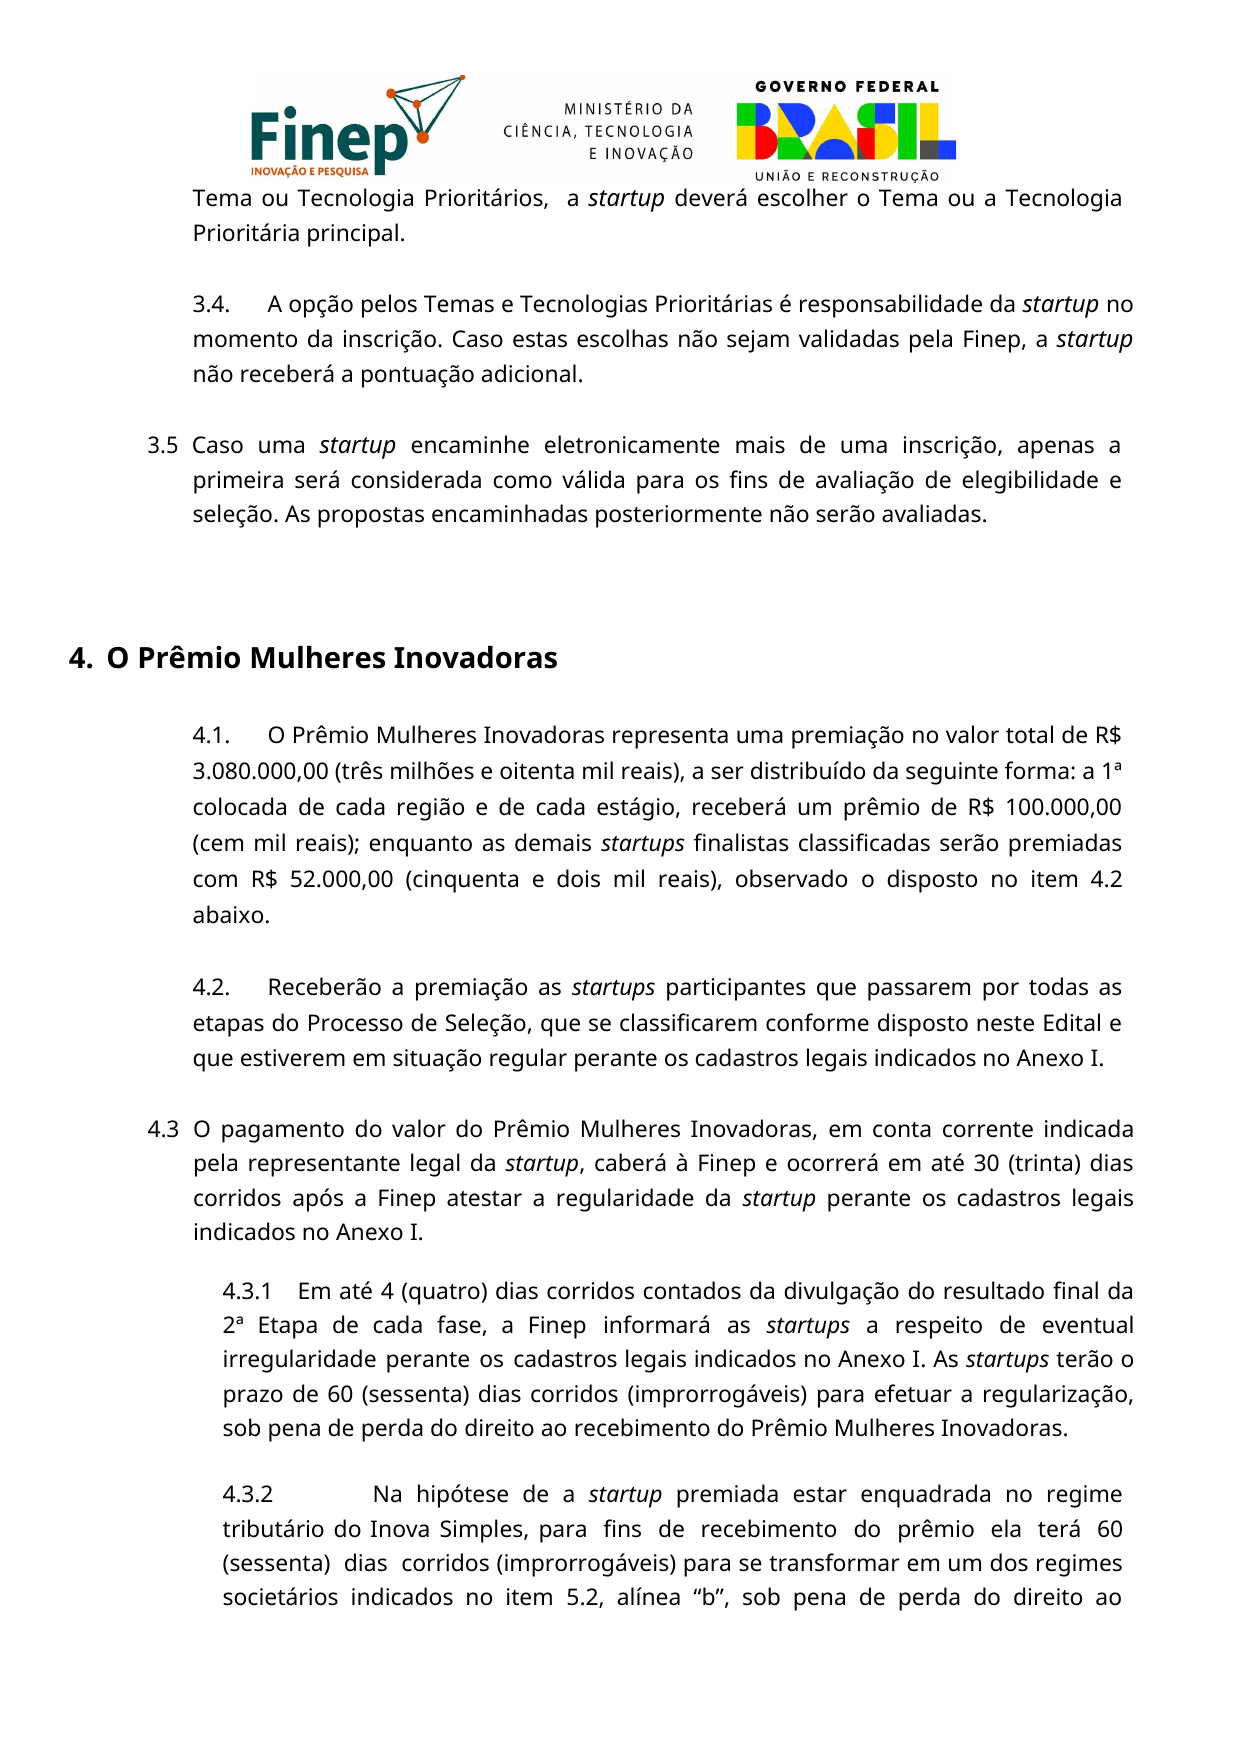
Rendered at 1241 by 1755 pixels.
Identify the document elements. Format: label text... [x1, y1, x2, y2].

list O Prêmio Mulheres Inovadoras representa uma premiação no valor total de R$ 3.080.000,00 (três milhões e oitenta mil reais), a ser distribuído da seguinte forma: a 1ª colocada de cada região e de cada estágio, receberá um prêmio de R$ 100.000,00 (cem mil reais); enquanto as demais startups finalistas classificadas serão premiadas com R$ 52.000,00 (cinquenta e dois mil reais), observado o disposto no item 4.2 abaixo. [192, 719, 1123, 930]
list O Prêmio Mulheres Inovadoras [69, 638, 1134, 677]
list Tema ou Tecnologia Prioritários, a startup deverá escolher o Tema ou a Tecnologia Prioritária principal. [192, 181, 1123, 248]
list O pagamento do valor do Prêmio Mulheres Inovadoras, em conta corrente indicada pela representante legal da startup, caberá à Finep e ocorrerá em até 30 (trinta) dias corridos após a Finep atestar a regularidade da startup perante os cadastros legais indicados no Anexo I. [147, 1113, 1134, 1247]
text 3.5 Caso uma startup encaminhe eletronicamente mais de uma inscrição, apenas a primeira será considerada como válida para os fins de avaliação de elegibilidade e seleção. As propostas encaminhadas posteriormente não serão avaliadas. [147, 428, 1123, 529]
list A opção pelos Temas e Tecnologias Prioritárias é responsabilidade da startup no momento da inscrição. Caso estas escolhas não sejam validadas pela Finep, a startup não receberá a pontuação adicional. [192, 286, 1134, 389]
list Na hipótese de a startup premiada estar enquadrada no regime tributário do Inova Simples, para fins de recebimento do prêmio ela terá 60 (sessenta) dias corridos (improrrogáveis) para se transformar em um dos regimes societários indicados no item 5.2, alínea “b”, sob pena de perda do direito ao [222, 1478, 1123, 1612]
list Em até 4 (quatro) dias corridos contados da divulgação do resultado final da 2ª Etapa de cada fase, a Finep informará as startups a respeito de eventual irregularidade perante os cadastros legais indicados no Anexo I. As startups terão o prazo de 60 (sessenta) dias corridos (improrrogáveis) para efetuar a regularização, sob pena de perda do direito ao recebimento do Prêmio Mulheres Inovadoras. [222, 1274, 1134, 1443]
list Receberão a premiação as startups participantes que passarem por todas as etapas do Processo de Seleção, que se classificarem conforme disposto neste Edital e que estiverem em situação regular perante os cadastros legais indicados no Anexo I. [192, 971, 1123, 1074]
